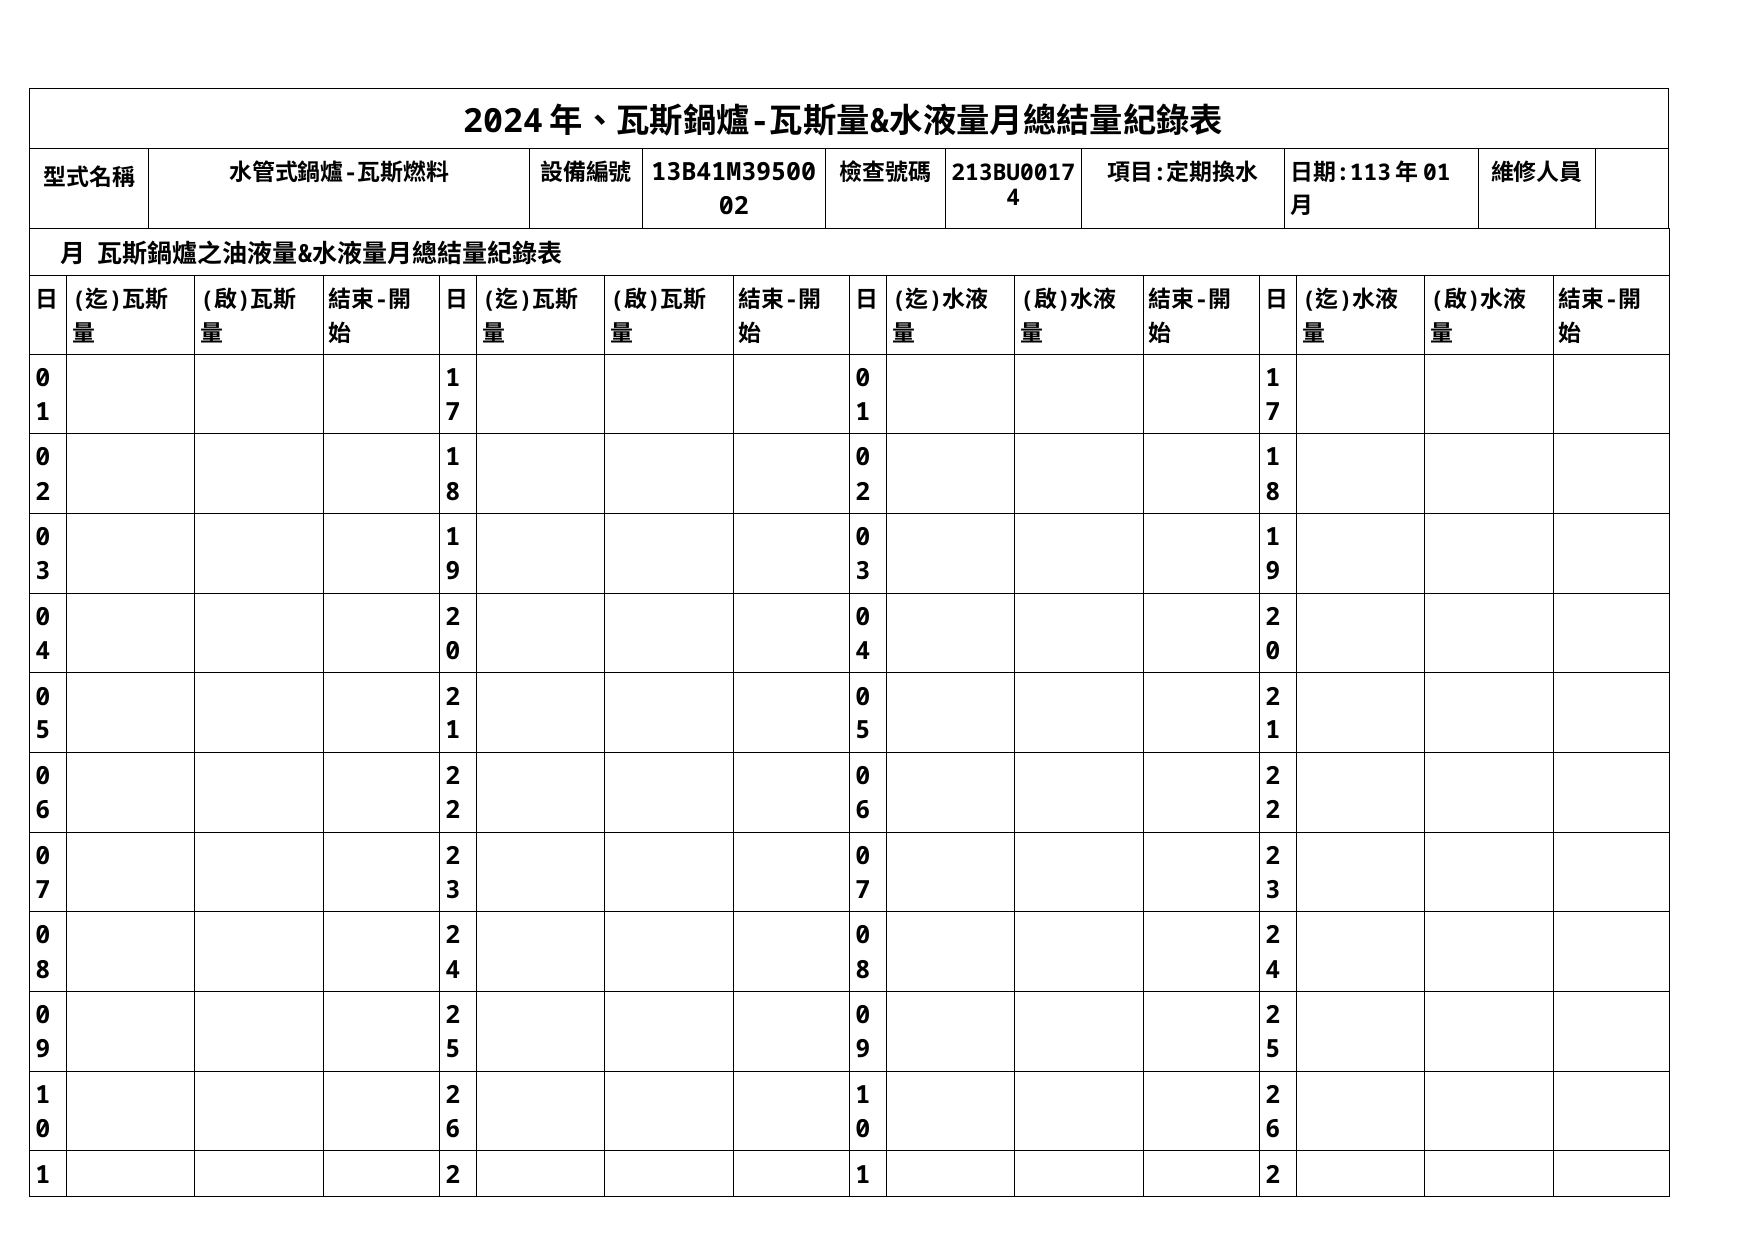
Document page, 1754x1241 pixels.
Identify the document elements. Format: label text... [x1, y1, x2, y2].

table_cell [1554, 355, 1669, 433]
table_cell [1554, 833, 1669, 911]
table_cell [1144, 1072, 1259, 1150]
table_cell [195, 514, 323, 593]
table_cell [1144, 1151, 1259, 1196]
table_cell [1425, 992, 1553, 1071]
table_cell 結束-開始 [734, 276, 849, 353]
table_cell [1144, 912, 1259, 991]
table_cell [324, 1151, 439, 1196]
table_cell 23 [440, 833, 476, 911]
table_cell (啟)瓦斯量 [605, 276, 733, 353]
table_cell 19 [1260, 514, 1296, 593]
table_cell [605, 434, 733, 513]
table_cell [1297, 514, 1424, 593]
table_cell [67, 912, 194, 991]
table_cell [477, 833, 604, 911]
table_cell 日 [850, 276, 886, 353]
table_cell [1297, 992, 1424, 1071]
table_cell 21 [440, 673, 476, 752]
table_cell [477, 434, 604, 513]
table_cell 結束-開始 [324, 276, 439, 353]
table_cell [324, 992, 439, 1071]
table_cell 1 [850, 1151, 886, 1196]
table_cell [195, 434, 323, 513]
table_cell [324, 833, 439, 911]
table_cell 13B41M3950002 [643, 149, 825, 227]
table_cell 05 [850, 673, 886, 752]
table_cell [887, 514, 1014, 593]
table_cell [1144, 594, 1259, 672]
table_cell [1554, 1151, 1669, 1196]
table_cell [195, 673, 323, 752]
table_cell [67, 673, 194, 752]
table_cell [1596, 149, 1668, 227]
table_cell [1144, 514, 1259, 593]
table_cell [605, 673, 733, 752]
table_cell [477, 355, 604, 433]
table_cell [1425, 753, 1553, 832]
table_cell [887, 594, 1014, 672]
table_cell (迄)水液量 [887, 276, 1014, 353]
table_cell [1554, 673, 1669, 752]
table_cell [67, 753, 194, 832]
table_cell [1144, 355, 1259, 433]
table_cell [1297, 673, 1424, 752]
table_cell [324, 1072, 439, 1150]
table_cell 08 [850, 912, 886, 991]
table_cell [1015, 912, 1143, 991]
table_cell 213BU00174 [946, 149, 1081, 227]
table_cell [1297, 434, 1424, 513]
table_cell 02 [30, 434, 66, 513]
table_cell 05 [30, 673, 66, 752]
table_cell 03 [30, 514, 66, 593]
table_cell 25 [1260, 992, 1296, 1071]
table_cell 23 [1260, 833, 1296, 911]
table_cell 19 [440, 514, 476, 593]
table_cell [1554, 1072, 1669, 1150]
table_cell [1554, 753, 1669, 832]
table_cell (迄)水液量 [1297, 276, 1424, 353]
table_cell [605, 753, 733, 832]
table_cell [477, 912, 604, 991]
table_cell [605, 992, 733, 1071]
table_cell 17 [1260, 355, 1296, 433]
table_cell [1297, 594, 1424, 672]
table_cell [734, 514, 849, 593]
table_cell [1297, 1072, 1424, 1150]
table_cell [734, 1072, 849, 1150]
table_cell 08 [30, 912, 66, 991]
table_cell 2 [1260, 1151, 1296, 1196]
table_cell [734, 673, 849, 752]
table_cell 03 [850, 514, 886, 593]
table_cell [1144, 434, 1259, 513]
table_cell [324, 434, 439, 513]
table_cell 04 [850, 594, 886, 672]
table_cell [1425, 434, 1553, 513]
table_cell [324, 594, 439, 672]
table_cell 檢查號碼 [826, 149, 945, 227]
table_cell 01 [850, 355, 886, 433]
table_cell 26 [440, 1072, 476, 1150]
table_cell [477, 1072, 604, 1150]
table_cell 10 [30, 1072, 66, 1150]
table_cell [887, 912, 1014, 991]
table_cell 1 [30, 1151, 66, 1196]
table_cell [324, 673, 439, 752]
table_cell [605, 1151, 733, 1196]
table_cell 2 [440, 1151, 476, 1196]
table_cell (迄)瓦斯量 [477, 276, 604, 353]
table_cell 07 [30, 833, 66, 911]
table_cell [195, 833, 323, 911]
table_cell [605, 912, 733, 991]
table_cell [1297, 1151, 1424, 1196]
table_cell [1015, 355, 1143, 433]
table_cell [1144, 833, 1259, 911]
table_cell [1015, 673, 1143, 752]
table_cell 水管式鍋爐-瓦斯燃料 [149, 149, 529, 227]
table_cell 07 [850, 833, 886, 911]
table_cell [195, 912, 323, 991]
table_cell [1425, 355, 1553, 433]
table_cell [1554, 514, 1669, 593]
table_cell [67, 514, 194, 593]
table_cell [887, 434, 1014, 513]
table_cell [1425, 1072, 1553, 1150]
table_cell 日 [440, 276, 476, 353]
table_cell [887, 992, 1014, 1071]
table_cell [195, 992, 323, 1071]
table_cell 01 [30, 355, 66, 433]
table_cell [1297, 355, 1424, 433]
table_cell [887, 355, 1014, 433]
table_cell 項目:定期換水 [1082, 149, 1284, 227]
table_cell [605, 355, 733, 433]
table_cell [67, 1072, 194, 1150]
table_cell 04 [30, 594, 66, 672]
table_cell 26 [1260, 1072, 1296, 1150]
table_cell [734, 753, 849, 832]
table_cell [195, 753, 323, 832]
table_cell 結束-開始 [1144, 276, 1259, 353]
table_cell (迄)瓦斯量 [67, 276, 194, 353]
table_cell [1425, 514, 1553, 593]
table_cell 25 [440, 992, 476, 1071]
table_cell 10 [850, 1072, 886, 1150]
table_cell [195, 355, 323, 433]
table_cell [887, 673, 1014, 752]
table_header 2024年、瓦斯鍋爐-瓦斯量&水液量月總結量紀錄表 [30, 89, 1668, 148]
table_cell [1297, 833, 1424, 911]
table_cell [477, 514, 604, 593]
table_cell [1144, 992, 1259, 1071]
table_cell [1554, 594, 1669, 672]
table_cell [605, 833, 733, 911]
table_cell [324, 514, 439, 593]
table_cell [1425, 833, 1553, 911]
table_cell 20 [1260, 594, 1296, 672]
table_cell [67, 434, 194, 513]
table_header 月 瓦斯鍋爐之油液量&水液量月總結量紀錄表 [30, 229, 1669, 275]
table_cell [477, 753, 604, 832]
table_cell [734, 833, 849, 911]
table_cell 06 [30, 753, 66, 832]
table_cell [1015, 1072, 1143, 1150]
table_cell [887, 1151, 1014, 1196]
table_cell [887, 833, 1014, 911]
table_cell [324, 753, 439, 832]
table_cell (啟)水液量 [1015, 276, 1143, 353]
table_cell 22 [440, 753, 476, 832]
table_cell [67, 992, 194, 1071]
table_cell [1015, 514, 1143, 593]
table_cell [477, 673, 604, 752]
table_cell [734, 1151, 849, 1196]
table_cell [477, 594, 604, 672]
table_cell 18 [440, 434, 476, 513]
table_cell [734, 434, 849, 513]
table_cell [67, 594, 194, 672]
table_cell [195, 594, 323, 672]
table_cell [67, 1151, 194, 1196]
table_cell 型式名稱 [30, 149, 148, 227]
table_cell [324, 355, 439, 433]
table_cell [477, 992, 604, 1071]
table_cell 09 [850, 992, 886, 1071]
table_cell [1015, 1151, 1143, 1196]
table_cell [1554, 992, 1669, 1071]
table_cell [734, 992, 849, 1071]
table_cell [887, 1072, 1014, 1150]
table_cell 日 [1260, 276, 1296, 353]
table_cell [605, 594, 733, 672]
table_cell 24 [440, 912, 476, 991]
table_cell [1297, 912, 1424, 991]
table_cell [1425, 673, 1553, 752]
table_cell 20 [440, 594, 476, 672]
table_cell 21 [1260, 673, 1296, 752]
table_cell [477, 1151, 604, 1196]
table_cell 02 [850, 434, 886, 513]
table_cell [195, 1072, 323, 1150]
table_cell (啟)水液量 [1425, 276, 1553, 353]
table_cell 維修人員 [1479, 149, 1595, 227]
table_cell 18 [1260, 434, 1296, 513]
table_cell 結束-開始 [1554, 276, 1669, 353]
table_cell [195, 1151, 323, 1196]
table_cell [67, 833, 194, 911]
table_cell [734, 594, 849, 672]
table_cell [1425, 912, 1553, 991]
table_cell [1015, 833, 1143, 911]
table_cell [1425, 1151, 1553, 1196]
table_cell 09 [30, 992, 66, 1071]
table_cell 日期:113年01月 [1285, 149, 1478, 227]
table_cell [605, 1072, 733, 1150]
table_cell 設備編號 [530, 149, 642, 227]
table_cell [887, 753, 1014, 832]
table_cell 17 [440, 355, 476, 433]
table_cell [1144, 673, 1259, 752]
table_cell [1015, 992, 1143, 1071]
table_cell [324, 912, 439, 991]
table_cell 日 [30, 276, 66, 353]
table_cell [1554, 434, 1669, 513]
table_cell 22 [1260, 753, 1296, 832]
table_cell 24 [1260, 912, 1296, 991]
table_cell 06 [850, 753, 886, 832]
table_cell [1015, 594, 1143, 672]
table_cell [1554, 912, 1669, 991]
table_cell (啟)瓦斯量 [195, 276, 323, 353]
table_cell [605, 514, 733, 593]
table_cell [734, 355, 849, 433]
table_cell [734, 912, 849, 991]
table_cell [1144, 753, 1259, 832]
table_cell [1015, 434, 1143, 513]
table_cell [1425, 594, 1553, 672]
table_cell [1015, 753, 1143, 832]
table_cell [67, 355, 194, 433]
table_cell [1297, 753, 1424, 832]
